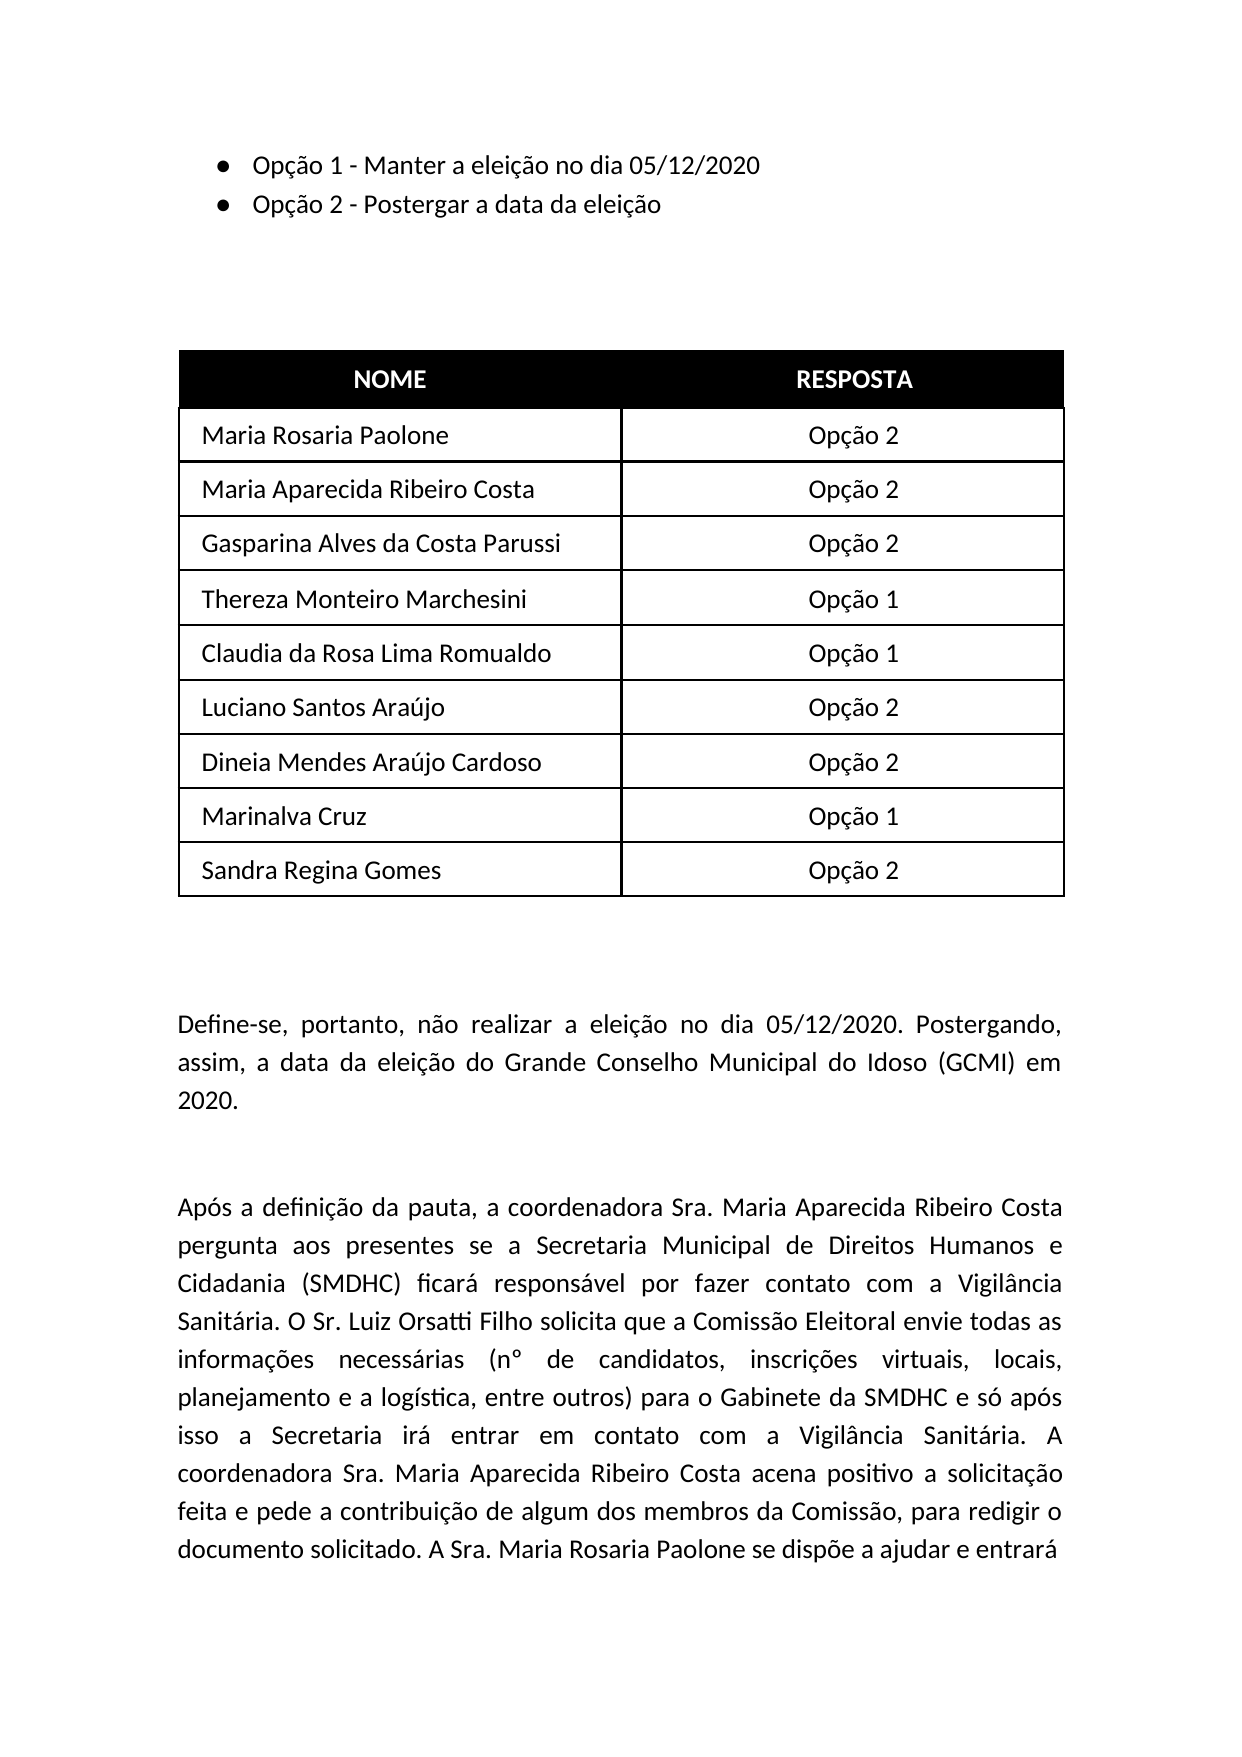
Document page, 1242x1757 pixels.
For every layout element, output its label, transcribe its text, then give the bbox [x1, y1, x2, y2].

table_cell Opção 2 [623, 843, 1063, 895]
list Opção 1 - Manter a eleição no dia 05/12/2020 [215, 148, 1075, 181]
text Define-se, portanto, não realizar a eleição no dia 05/12/2020. Postergando, assim, a data da eleição do Grande Conselho Municipal do Idoso (GCMI) em 2020. [177, 1007, 1063, 1116]
table_cell Opção 2 [623, 463, 1063, 514]
table_cell Marinalva Cruz [180, 789, 620, 841]
table_header NOME RESPOSTA [179, 350, 1064, 407]
table_cell Dineia Mendes Araújo Cardoso [180, 735, 620, 787]
table_cell Opção 1 [623, 789, 1063, 841]
table_cell Opção 1 [623, 571, 1063, 624]
table_cell Opção 2 [623, 735, 1063, 787]
table_cell Claudia da Rosa Lima Romualdo [180, 626, 620, 678]
table_cell Gasparina Alves da Costa Parussi [180, 517, 620, 569]
table_cell Maria Rosaria Paolone [180, 409, 620, 460]
table_cell Opção 1 [623, 626, 1063, 678]
list Opção 2 - Postergar a data da eleição [215, 187, 1075, 220]
text Após a definição da pauta, a coordenadora Sra. Maria Aparecida Ribeiro Costa pergunta aos presentes se a Secretaria Municipal de Direitos Humanos e Cidadania (SMDHC) ficará responsável por fazer contato com a Vigilância Sanitária. O Sr. Luiz Orsatti Filho solicita que a Comissão Eleitoral envie todas as informações necessárias (nº de candidatos, inscrições virtuais, locais, planejamento e a logística, entre outros) para o Gabinete da SMDHC e só após isso a Secretaria irá entrar em contato com a Vigilância Sanitária. A coordenadora Sra. Maria Aparecida Ribeiro Costa acena positivo a solicitação feita e pede a contribuição de algum dos membros da Comissão, para redigir o documento solicitado. A Sra. Maria Rosaria Paolone se dispõe a ajudar e entrará [177, 1191, 1064, 1565]
table_cell Maria Aparecida Ribeiro Costa [180, 463, 620, 514]
table_cell Luciano Santos Araújo [180, 681, 620, 733]
table_cell Opção 2 [623, 681, 1063, 733]
table_cell Thereza Monteiro Marchesini [180, 571, 620, 624]
table_cell Opção 2 [623, 517, 1063, 569]
table_cell Sandra Regina Gomes [180, 843, 620, 895]
table_cell Opção 2 [623, 409, 1063, 460]
